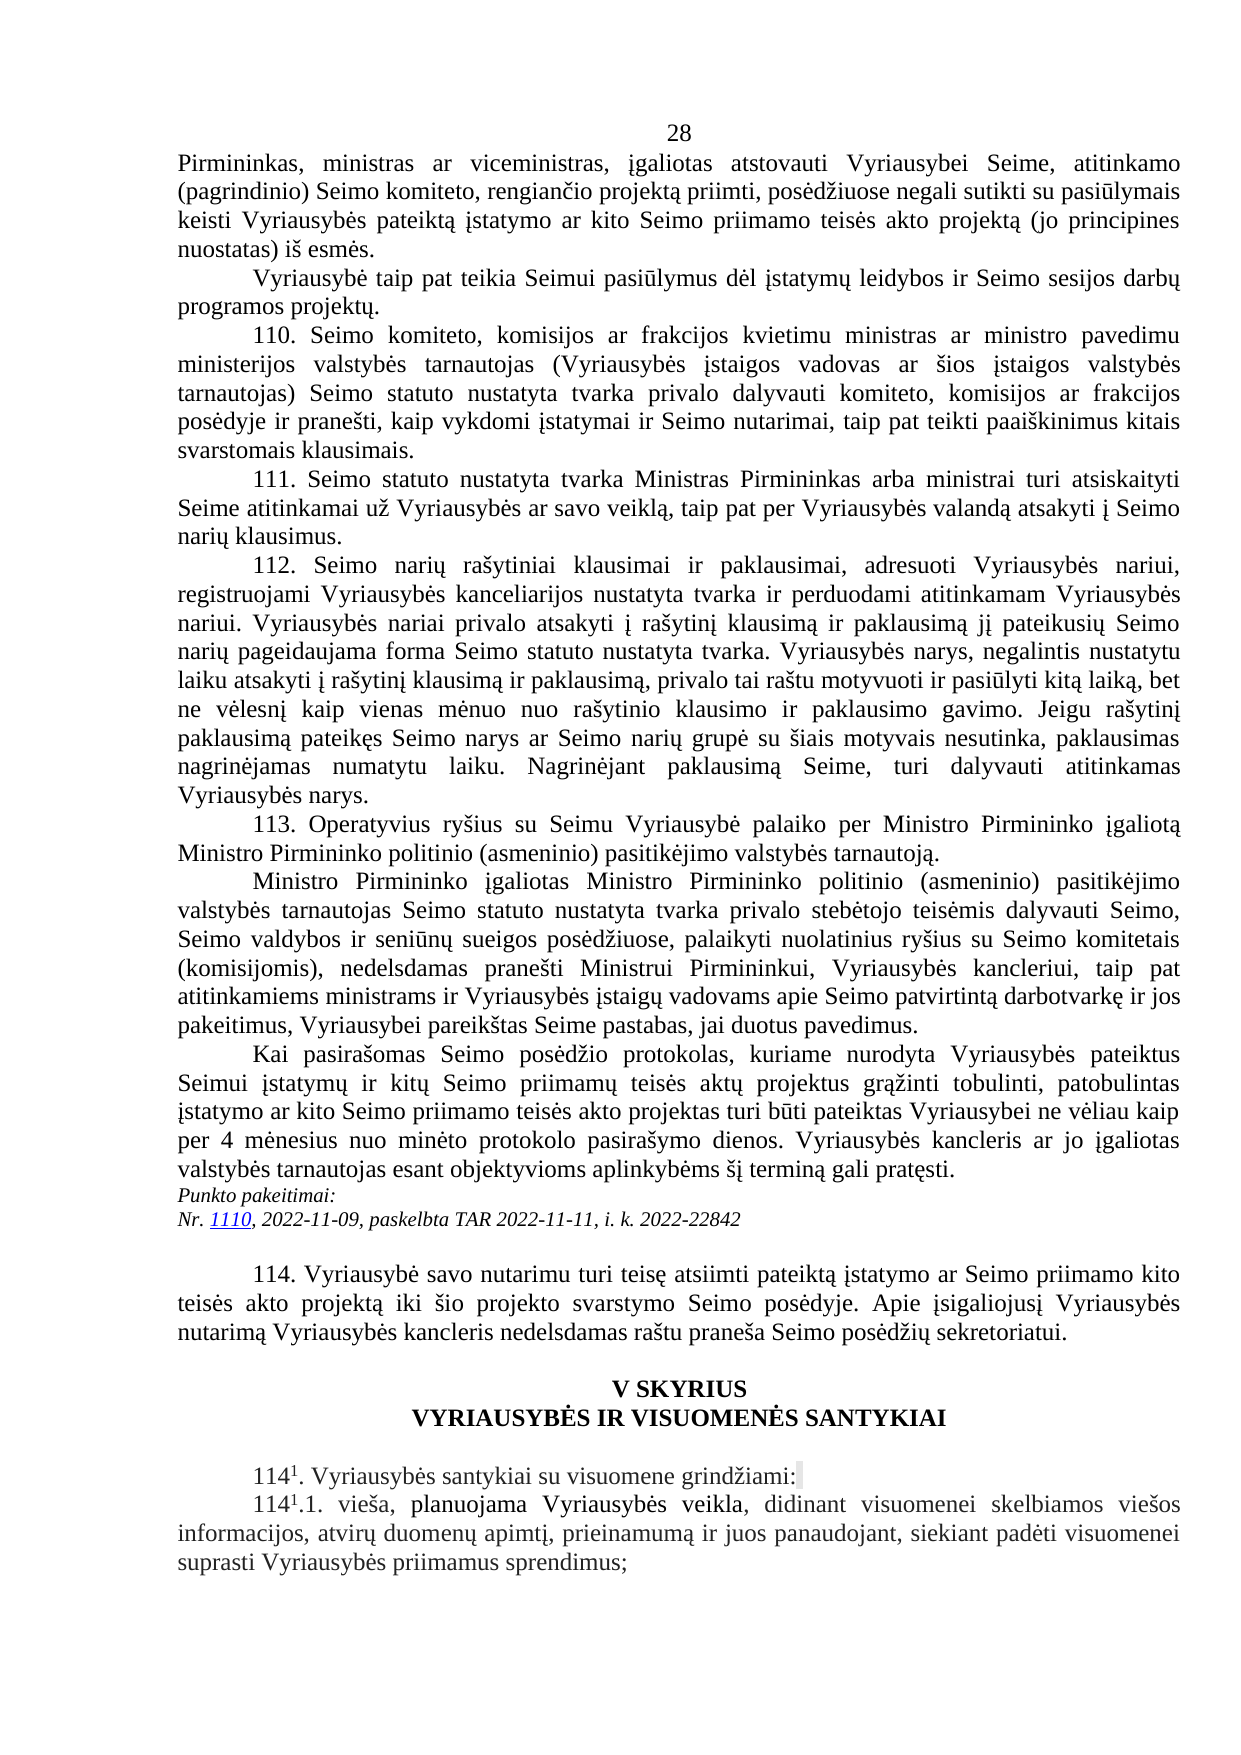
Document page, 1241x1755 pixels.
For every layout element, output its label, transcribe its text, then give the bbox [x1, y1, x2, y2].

text Punkto pakeitimai: [177, 1183, 1181, 1207]
text 1141. Vyriausybės santykiai su visuomene grindžiami: [177, 1461, 1181, 1489]
text 112. Seimo narių rašytiniai klausimai ir paklausimai, adresuoti Vyriausybės nariui, registruojami Vyriausybės kanceliarijos nustatyta tvarka ir perduodami atitinkamam Vyriausybės nariui. Vyriausybės nariai privalo atsakyti į rašytinį klausimą ir paklausimą jį pateikusių Seimo narių pageidaujama forma Seimo statuto nustatyta tvarka. Vyriausybės narys, negalintis nustatytu laiku atsakyti į rašytinį klausimą ir paklausimą, privalo tai raštu motyvuoti ir pasiūlyti kitą laiką, bet ne vėlesnį kaip vienas mėnuo nuo rašytinio klausimo ir paklausimo gavimo. Jeigu rašytinį paklausimą pateikęs Seimo narys ar Seimo narių grupė su šiais motyvais nesutinka, paklausimas nagrinėjamas numatytu laiku. Nagrinėjant paklausimą Seime, turi dalyvauti atitinkamas Vyriausybės narys. [177, 550, 1181, 809]
text 110. Seimo komiteto, komisijos ar frakcijos kvietimu ministras ar ministro pavedimu ministerijos valstybės tarnautojas (Vyriausybės įstaigos vadovas ar šios įstaigos valstybės tarnautojas) Seimo statuto nustatyta tvarka privalo dalyvauti komiteto, komisijos ar frakcijos posėdyje ir pranešti, kaip vykdomi įstatymai ir Seimo nutarimai, taip pat teikti paaiškinimus kitais svarstomais klausimais. [177, 320, 1181, 464]
text Ministro Pirmininko įgaliotas Ministro Pirmininko politinio (asmeninio) pasitikėjimo valstybės tarnautojas Seimo statuto nustatyta tvarka privalo stebėtojo teisėmis dalyvauti Seimo, Seimo valdybos ir seniūnų sueigos posėdžiuose, palaikyti nuolatinius ryšius su Seimo komitetais (komisijomis), nedelsdamas pranešti Ministrui Pirmininkui, Vyriausybės kancleriui, taip pat atitinkamiems ministrams ir Vyriausybės įstaigų vadovams apie Seimo patvirtintą darbotvarkę ir jos pakeitimus, Vyriausybei pareikštas Seime pastabas, jai duotus pavedimus. [177, 866, 1181, 1039]
text Nr. 1110, 2022-11-09, paskelbta TAR 2022-11-11, i. k. 2022-22842 [177, 1207, 1181, 1231]
text Vyriausybė taip pat teikia Seimui pasiūlymus dėl įstatymų leidybos ir Seimo sesijos darbų programos projektų. [177, 263, 1181, 320]
text 114. Vyriausybė savo nutarimu turi teisę atsiimti pateiktą įstatymo ar Seimo priimamo kito teisės akto projektą iki šio projekto svarstymo Seimo posėdyje. Apie įsigaliojusį Vyriausybės nutarimą Vyriausybės kancleris nedelsdamas raštu praneša Seimo posėdžių sekretoriatui. [177, 1259, 1181, 1346]
text 113. Operatyvius ryšius su Seimu Vyriausybė palaiko per Ministro Pirmininko įgaliotą Ministro Pirmininko politinio (asmeninio) pasitikėjimo valstybės tarnautoją. [177, 809, 1181, 866]
text 111. Seimo statuto nustatyta tvarka Ministras Pirmininkas arba ministrai turi atsiskaityti Seime atitinkamai už Vyriausybės ar savo veiklą, taip pat per Vyriausybės valandą atsakyti į Seimo narių klausimus. [177, 464, 1181, 550]
text Kai pasirašomas Seimo posėdžio protokolas, kuriame nurodyta Vyriausybės pateiktus Seimui įstatymų ir kitų Seimo priimamų teisės aktų projektus grąžinti tobulinti, patobulintas įstatymo ar kito Seimo priimamo teisės akto projektas turi būti pateiktas Vyriausybei ne vėliau kaip per 4 mėnesius nuo minėto protokolo pasirašymo dienos. Vyriausybės kancleris ar jo įgaliotas valstybės tarnautojas esant objektyvioms aplinkybėms šį terminą gali pratęsti. [177, 1039, 1181, 1183]
text VYRIAUSYBĖS IR VISUOMENĖS SANTYKIAI [177, 1403, 1181, 1432]
text Pirmininkas, ministras ar viceministras, įgaliotas atstovauti Vyriausybei Seime, atitinkamo (pagrindinio) Seimo komiteto, rengiančio projektą priimti, posėdžiuose negali sutikti su pasiūlymais keisti Vyriausybės pateiktą įstatymo ar kito Seimo priimamo teisės akto projektą (jo principines nuostatas) iš esmės. [177, 148, 1181, 263]
text V SKYRIUS [177, 1374, 1181, 1403]
text 1141.1. vieša, planuojama Vyriausybės veikla, didinant visuomenei skelbiamos viešos informacijos, atvirų duomenų apimtį, prieinamumą ir juos panaudojant, siekiant padėti visuomenei suprasti Vyriausybės priimamus sprendimus; [177, 1489, 1181, 1576]
